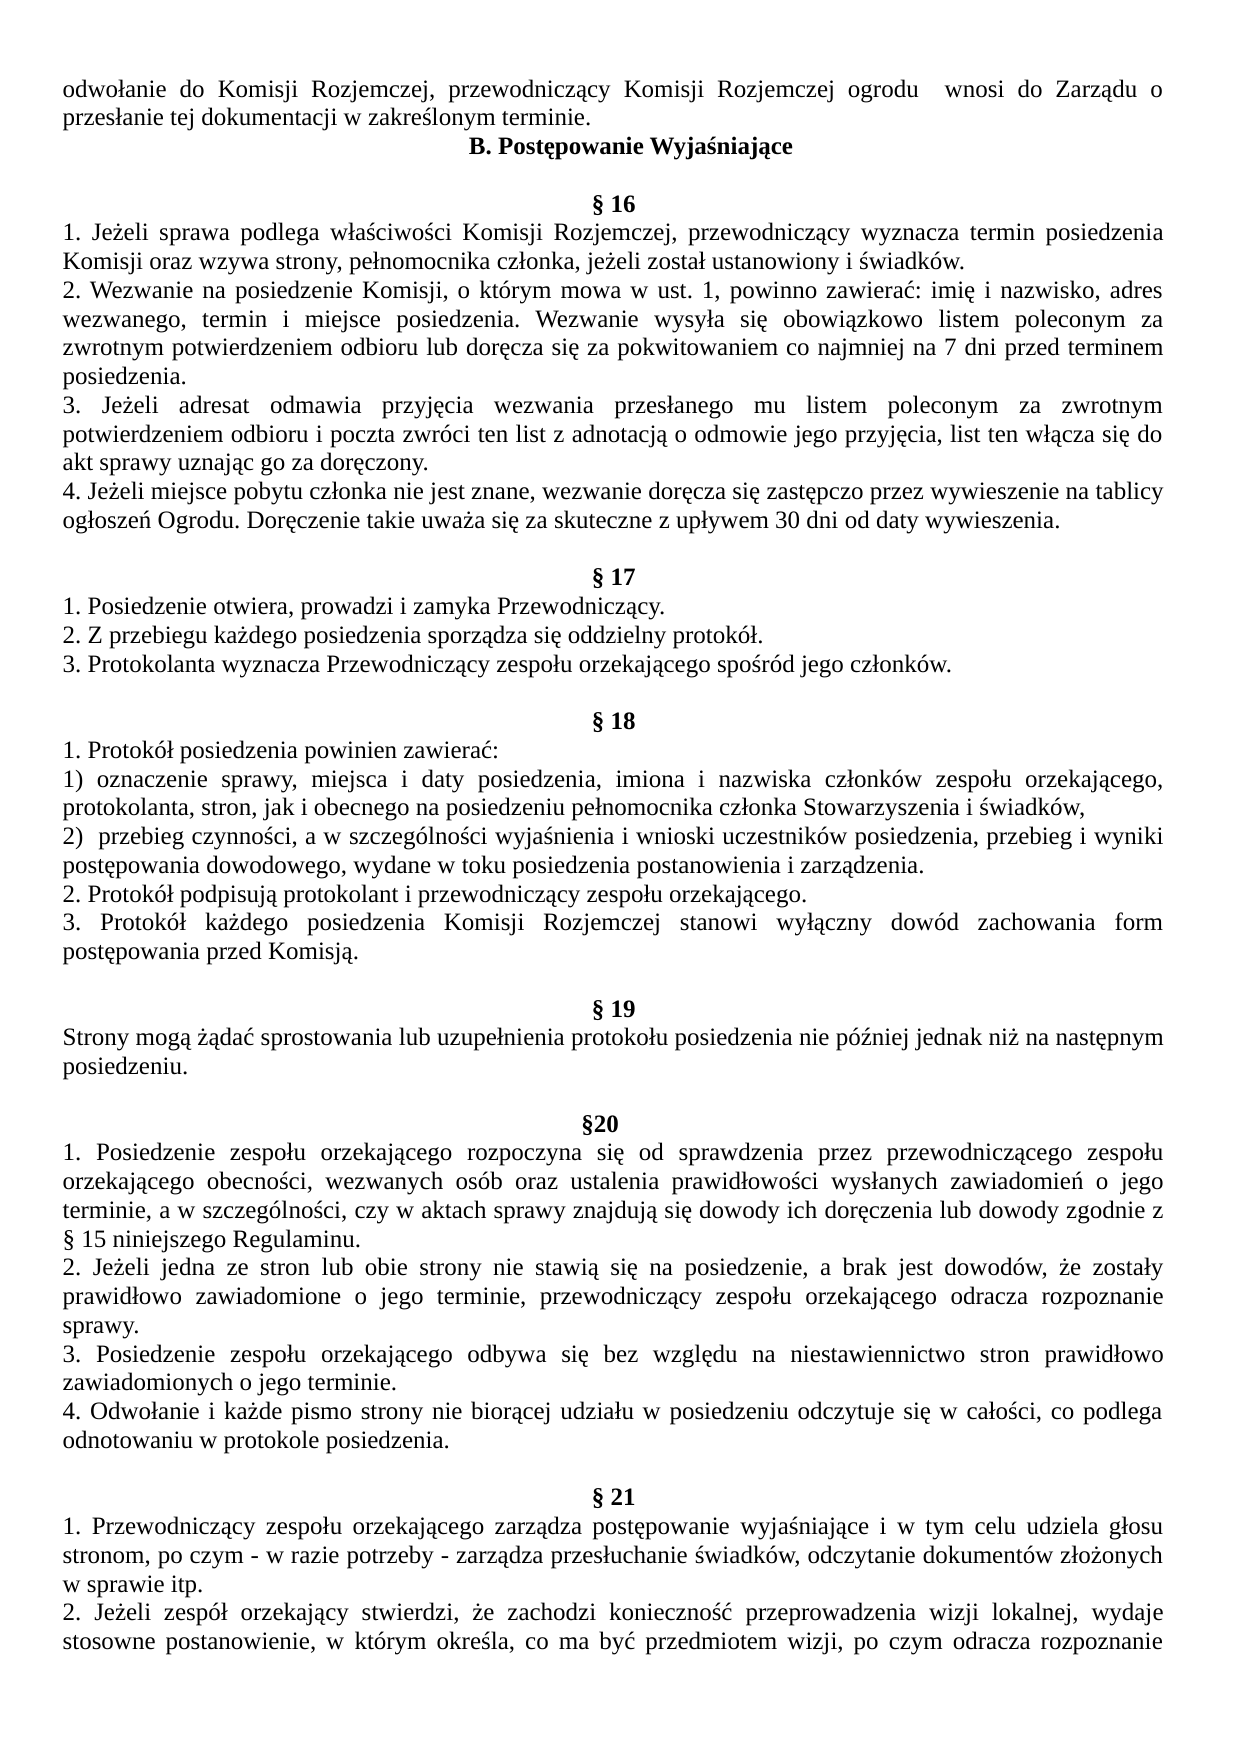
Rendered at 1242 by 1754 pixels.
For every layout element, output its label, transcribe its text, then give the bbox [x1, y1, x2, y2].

text 1. Posiedzenie otwiera, prowadzi i zamyka Przewodniczący. [62, 591, 1164, 620]
text B. Postępowanie Wyjaśniające [62, 131, 1164, 160]
text 2. Jeżeli zespół orzekający stwierdzi, że zachodzi konieczność przeprowadzenia wizji lokalnej, wydaje stosowne postanowienie, w którym określa, co ma być przedmiotem wizji, po czym odracza rozpoznanie [62, 1597, 1164, 1655]
text 2. Protokół podpisują protokolant i przewodniczący zespołu orzekającego. [62, 879, 1164, 907]
text 1. Przewodniczący zespołu orzekającego zarządza postępowanie wyjaśniające i w tym celu udziela głosu stronom, po czym - w razie potrzeby - zarządza przesłuchanie świadków, odczytanie dokumentów złożonych w sprawie itp. [62, 1511, 1164, 1597]
text § 17 [62, 562, 1164, 591]
text 2. Wezwanie na posiedzenie Komisji, o którym mowa w ust. 1, powinno zawierać: imię i nazwisko, adres wezwanego, termin i miejsce posiedzenia. Wezwanie wysyła się obowiązkowo listem poleconym za zwrotnym potwierdzeniem odbioru lub doręcza się za pokwitowaniem co najmniej na 7 dni przed terminem posiedzenia. [62, 275, 1164, 390]
text 3. Protokolanta wyznacza Przewodniczący zespołu orzekającego spośród jego członków. [62, 649, 1164, 677]
text §20 [62, 1109, 1164, 1137]
text 1. Posiedzenie zespołu orzekającego rozpoczyna się od sprawdzenia przez przewodniczącego zespołu orzekającego obecności, wezwanych osób oraz ustalenia prawidłowości wysłanych zawiadomień o jego terminie, a w szczególności, czy w aktach sprawy znajdują się dowody ich doręczenia lub dowody zgodnie z § 15 niniejszego Regulaminu. [62, 1137, 1164, 1252]
text 3. Jeżeli adresat odmawia przyjęcia wezwania przesłanego mu listem poleconym za zwrotnym potwierdzeniem odbioru i poczta zwróci ten list z adnotacją o odmowie jego przyjęcia, list ten włącza się do akt sprawy uznając go za doręczony. [62, 390, 1164, 476]
text § 19 [62, 994, 1164, 1022]
text 2. Z przebiegu każdego posiedzenia sporządza się oddzielny protokół. [62, 620, 1164, 649]
text 4. Odwołanie i każde pismo strony nie biorącej udziału w posiedzeniu odczytuje się w całości, co podlega odnotowaniu w protokole posiedzenia. [62, 1396, 1164, 1454]
text § 21 [62, 1482, 1164, 1511]
text § 18 [62, 706, 1164, 735]
text odwołanie do Komisji Rozjemczej, przewodniczący Komisji Rozjemczej ogrodu wnosi do Zarządu o przesłanie tej dokumentacji w zakreślonym terminie. [62, 74, 1164, 131]
text 1. Protokół posiedzenia powinien zawierać: [62, 735, 1164, 764]
text 1) oznaczenie sprawy, miejsca i daty posiedzenia, imiona i nazwiska członków zespołu orzekającego, protokolanta, stron, jak i obecnego na posiedzeniu pełnomocnika członka Stowarzyszenia i świadków, [62, 764, 1164, 821]
text Strony mogą żądać sprostowania lub uzupełnienia protokołu posiedzenia nie później jednak niż na następnym posiedzeniu. [62, 1022, 1164, 1080]
text 4. Jeżeli miejsce pobytu członka nie jest znane, wezwanie doręcza się zastępczo przez wywieszenie na tablicy ogłoszeń Ogrodu. Doręczenie takie uważa się za skuteczne z upływem 30 dni od daty wywieszenia. [62, 476, 1164, 534]
text 3. Protokół każdego posiedzenia Komisji Rozjemczej stanowi wyłączny dowód zachowania form postępowania przed Komisją. [62, 907, 1164, 965]
text 2) przebieg czynności, a w szczególności wyjaśnienia i wnioski uczestników posiedzenia, przebieg i wyniki postępowania dowodowego, wydane w toku posiedzenia postanowienia i zarządzenia. [62, 821, 1164, 879]
text § 16 [62, 189, 1164, 217]
text 2. Jeżeli jedna ze stron lub obie strony nie stawią się na posiedzenie, a brak jest dowodów, że zostały prawidłowo zawiadomione o jego terminie, przewodniczący zespołu orzekającego odracza rozpoznanie sprawy. [62, 1252, 1164, 1339]
text 3. Posiedzenie zespołu orzekającego odbywa się bez względu na niestawiennictwo stron prawidłowo zawiadomionych o jego terminie. [62, 1339, 1164, 1396]
text 1. Jeżeli sprawa podlega właściwości Komisji Rozjemczej, przewodniczący wyznacza termin posiedzenia Komisji oraz wzywa strony, pełnomocnika członka, jeżeli został ustanowiony i świadków. [62, 217, 1164, 275]
